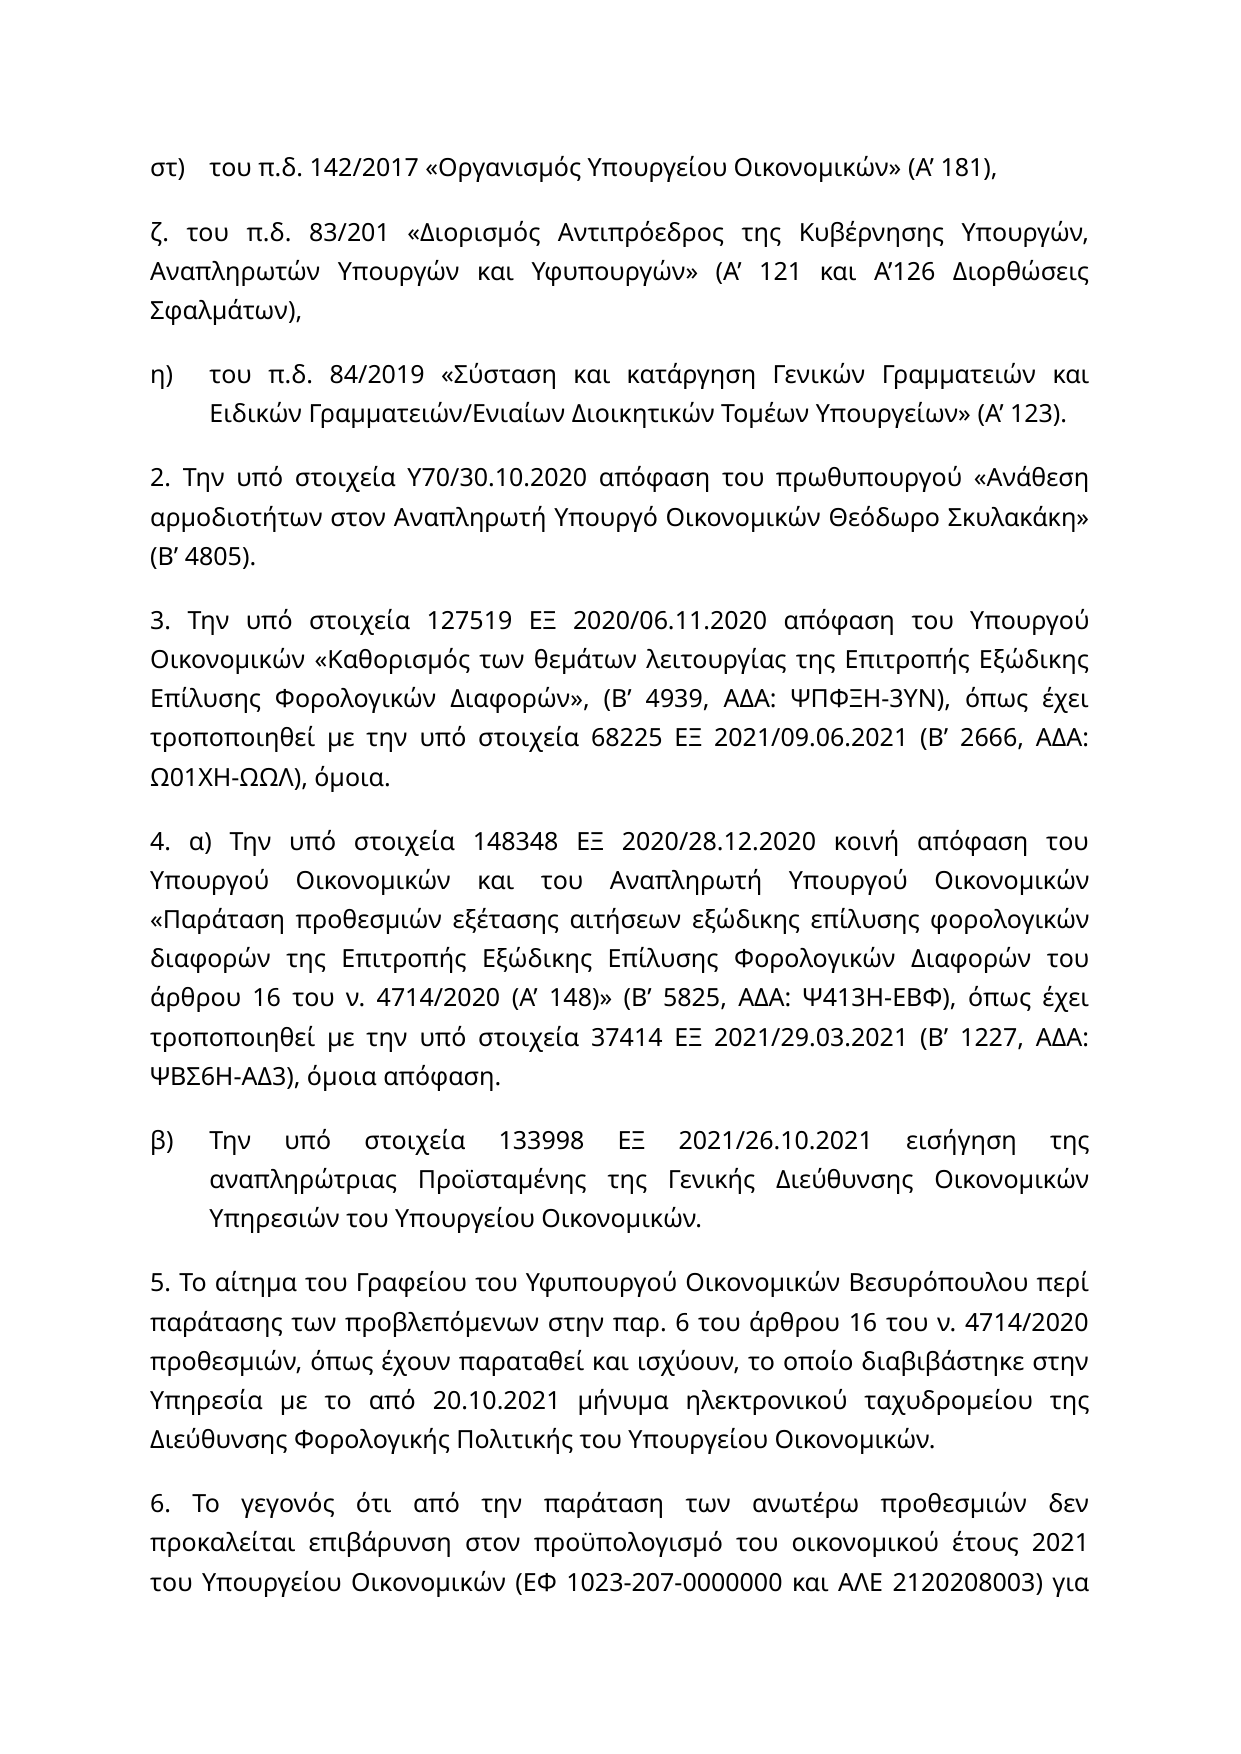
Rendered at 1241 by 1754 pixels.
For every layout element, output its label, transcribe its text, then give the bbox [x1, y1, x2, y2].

list στ) του π.δ. 142/2017 «Οργανισμός Υπουργείου Οικονομικών» (Α’ 181), [150, 150, 1090, 184]
text 4. α) Την υπό στοιχεία 148348 ΕΞ 2020/28.12.2020 κοινή απόφαση του Υπουργού Οικονομικών και του Αναπληρωτή Υπουργού Οικονομικών «Παράταση προθεσμιών εξέτασης αιτήσεων εξώδικης επίλυσης φορολογικών διαφορών της Επιτροπής Εξώδικης Επίλυσης Φορολογικών Διαφορών του άρθρου 16 του ν. 4714/2020 (Α’ 148)» (Β’ 5825, ΑΔΑ: Ψ413Η-ΕΒΦ), όπως έχει τροποποιηθεί με την υπό στοιχεία 37414 ΕΞ 2021/29.03.2021 (Β’ 1227, ΑΔΑ: ΨΒΣ6Η-ΑΔ3), όμοια απόφαση. [150, 823, 1090, 1092]
text 5. Το αίτημα του Γραφείου του Υφυπουργού Οικονομικών Βεσυρόπουλου περί παράτασης των προβλεπόμενων στην παρ. 6 του άρθρου 16 του ν. 4714/2020 προθεσμιών, όπως έχουν παραταθεί και ισχύουν, το οποίο διαβιβάστηκε στην Υπηρεσία με το από 20.10.2021 μήνυμα ηλεκτρονικού ταχυδρομείου της Διεύθυνσης Φορολογικής Πολιτικής του Υπουργείου Οικονομικών. [150, 1265, 1090, 1456]
text ζ. του π.δ. 83/201 «Διορισμός Αντιπρόεδρος της Κυβέρνησης Υπουργών, Αναπληρωτών Υπουργών και Υφυπουργών» (Α’ 121 και Α’126 Διορθώσεις Σφαλμάτων), [150, 214, 1090, 327]
text 3. Την υπό στοιχεία 127519 ΕΞ 2020/06.11.2020 απόφαση του Υπουργού Οικονομικών «Καθορισμός των θεμάτων λειτουργίας της Επιτροπής Εξώδικης Επίλυσης Φορολογικών Διαφορών», (Β’ 4939, ΑΔΑ: ΨΠΦΞΗ-3ΥΝ), όπως έχει τροποποιηθεί με την υπό στοιχεία 68225 ΕΞ 2021/09.06.2021 (Β’ 2666, ΑΔΑ: Ω01ΧΗ-ΩΩΛ), όμοια. [150, 602, 1090, 793]
list η) του π.δ. 84/2019 «Σύσταση και κατάργηση Γενικών Γραμματειών και Ειδικών Γραμματειών/Ενιαίων Διοικητικών Τομέων Υπουργείων» (Α’ 123). [150, 357, 1090, 430]
list β) Την υπό στοιχεία 133998 ΕΞ 2021/26.10.2021 εισήγηση της αναπληρώτριας Προϊσταμένης της Γενικής Διεύθυνσης Οικονομικών Υπηρεσιών του Υπουργείου Οικονομικών. [150, 1122, 1090, 1235]
text 6. Το γεγονός ότι από την παράταση των ανωτέρω προθεσμιών δεν προκαλείται επιβάρυνση στον προϋπολογισμό του οικονομικού έτους 2021 του Υπουργείου Οικονομικών (ΕΦ 1023-207-0000000 και ΑΛΕ 2120208003) για [150, 1486, 1090, 1598]
text 2. Την υπό στοιχεία Υ70/30.10.2020 απόφαση του πρωθυπουργού «Ανάθεση αρμοδιοτήτων στον Αναπληρωτή Υπουργό Οικονομικών Θεόδωρο Σκυλακάκη» (Β’ 4805). [150, 460, 1090, 572]
